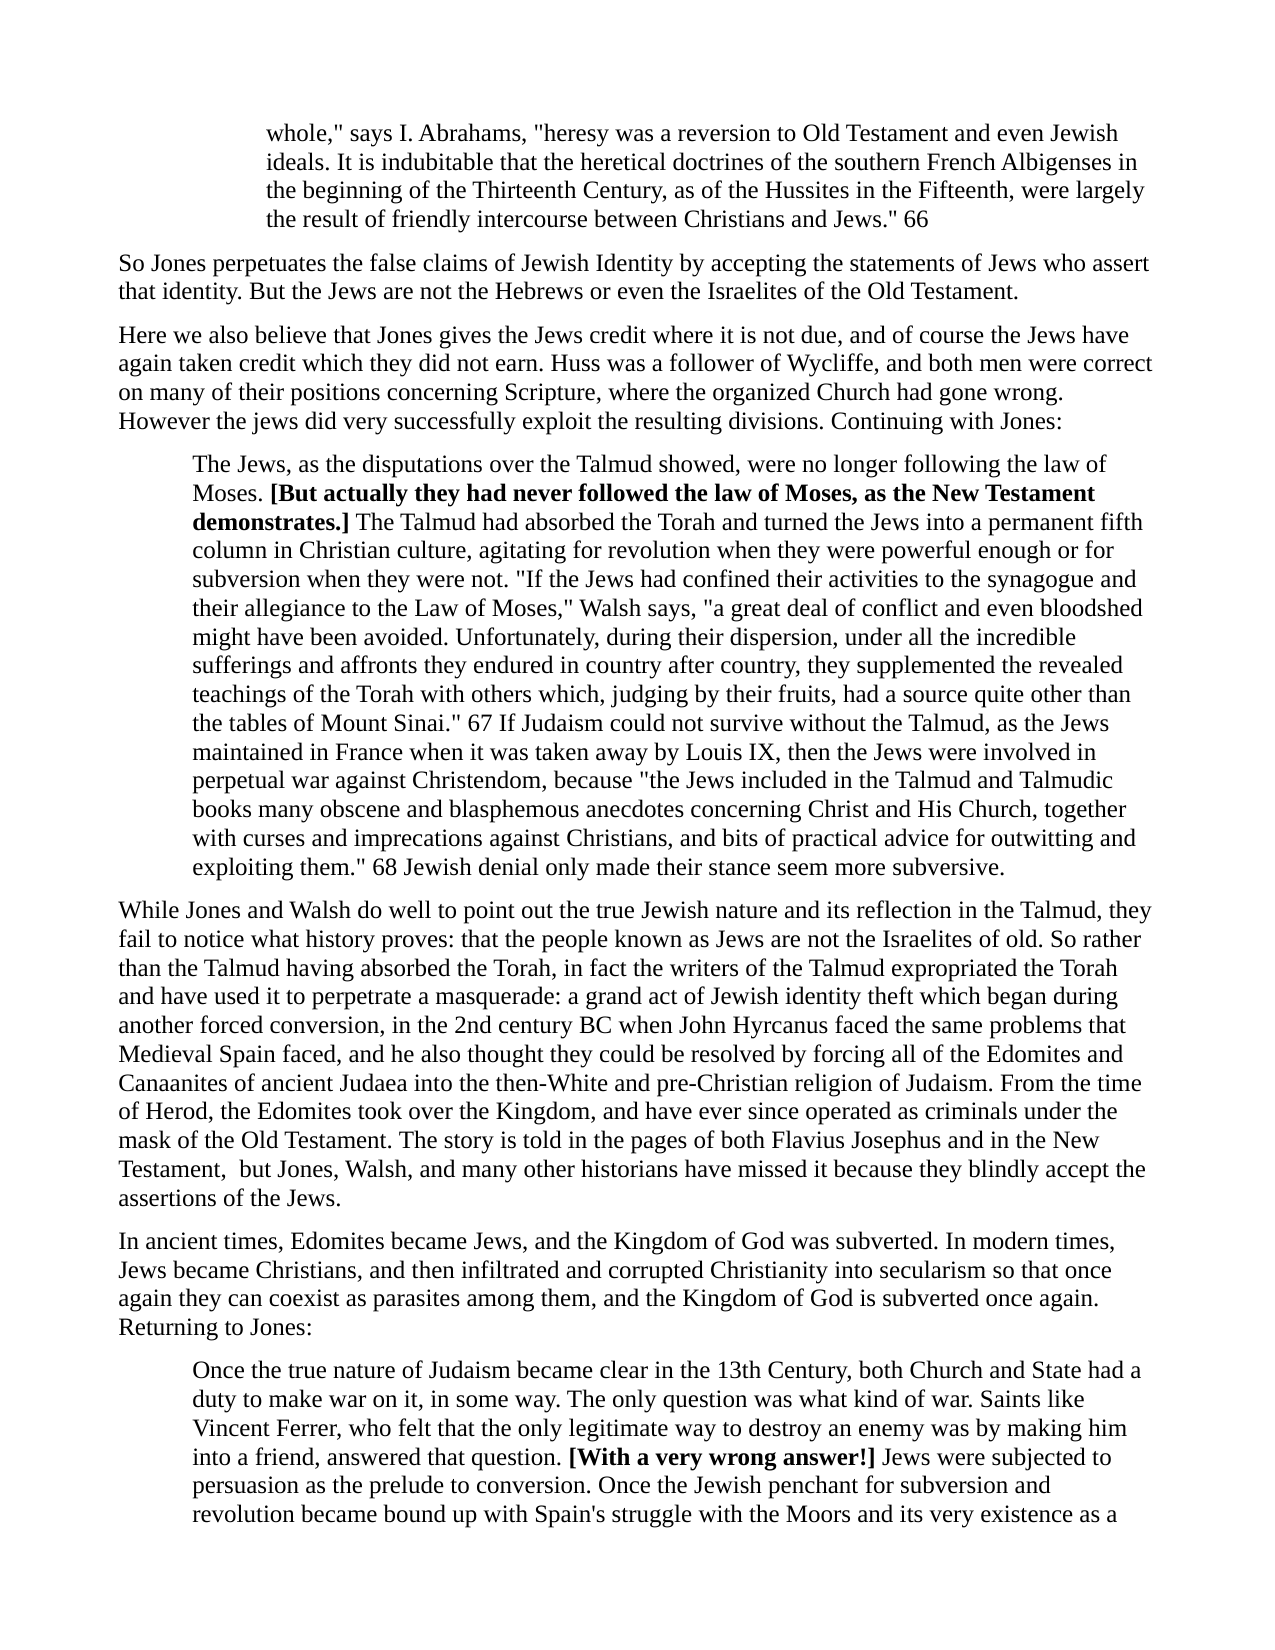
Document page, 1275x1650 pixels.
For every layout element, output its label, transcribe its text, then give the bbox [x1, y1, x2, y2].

text So Jones perpetuates the false claims of Jewish Identity by accepting the statements of Jews who assert that identity. But the Jews are not the Hebrews or even the Israelites of the Old Testament. [118, 248, 1157, 305]
text Once the true nature of Judaism became clear in the 13th Century, both Church and State had a duty to make war on it, in some way. The only question was what kind of war. Saints like Vincent Ferrer, who felt that the only legitimate way to destroy an enemy was by making him into a friend, answered that question. [With a very wrong answer!] Jews were subjected to persuasion as the prelude to conversion. Once the Jewish penchant for subversion and revolution became bound up with Spain's struggle with the Moors and its very existence as a [192, 1356, 1157, 1528]
text In ancient times, Edomites became Jews, and the Kingdom of God was subverted. In modern times, Jews became Christians, and then infiltrated and corrupted Christianity into secularism so that once again they can coexist as parasites among them, and the Kingdom of God is subverted once again. Returning to Jones: [118, 1226, 1157, 1341]
text Here we also believe that Jones gives the Jews credit where it is not due, and of course the Jews have again taken credit which they did not earn. Huss was a follower of Wycliffe, and both men were correct on many of their positions concerning Scripture, where the organized Church had gone wrong. However the jews did very successfully exploit the resulting divisions. Continuing with Jones: [118, 320, 1157, 435]
text While Jones and Walsh do well to point out the true Jewish nature and its reflection in the Talmud, they fail to notice what history proves: that the people known as Jews are not the Israelites of old. So rather than the Talmud having absorbed the Torah, in fact the writers of the Talmud expropriated the Torah and have used it to perpetrate a masquerade: a grand act of Jewish identity theft which began during another forced conversion, in the 2nd century BC when John Hyrcanus faced the same problems that Medieval Spain faced, and he also thought they could be resolved by forcing all of the Edomites and Canaanites of ancient Judaea into the then-White and pre-Christian religion of Judaism. From the time of Herod, the Edomites took over the Kingdom, and have ever since operated as criminals under the mask of the Old Testament. The story is told in the pages of both Flavius Josephus and in the New Testament, but Jones, Walsh, and many other historians have missed it because they blindly accept the assertions of the Jews. [118, 895, 1157, 1211]
text whole," says I. Abrahams, "heresy was a reversion to Old Testament and even Jewish ideals. It is indubitable that the heretical doctrines of the southern French Albigenses in the beginning of the Thirteenth Century, as of the Hussites in the Fifteenth, were largely the result of friendly intercourse between Christians and Jews.'' 66 [266, 118, 1157, 233]
text The Jews, as the disputations over the Talmud showed, were no longer following the law of Moses. [But actually they had never followed the law of Moses, as the New Testament demonstrates.] The Talmud had absorbed the Torah and turned the Jews into a permanent fifth column in Christian culture, agitating for revolution when they were powerful enough or for subversion when they were not. "If the Jews had confined their activities to the synagogue and their allegiance to the Law of Moses," Walsh says, "a great deal of conflict and even bloodshed might have been avoided. Unfortunately, during their dispersion, under all the incredible sufferings and affronts they endured in country after country, they supplemented the revealed teachings of the Torah with others which, judging by their fruits, had a source quite other than the tables of Mount Sinai." 67 If Judaism could not survive without the Talmud, as the Jews maintained in France when it was taken away by Louis IX, then the Jews were involved in perpetual war against Christendom, because "the Jews included in the Talmud and Talmudic books many obscene and blasphemous anecdotes concerning Christ and His Church, together with curses and imprecations against Christians, and bits of practical advice for outwitting and exploiting them." 68 Jewish denial only made their stance seem more subversive. [192, 449, 1157, 881]
